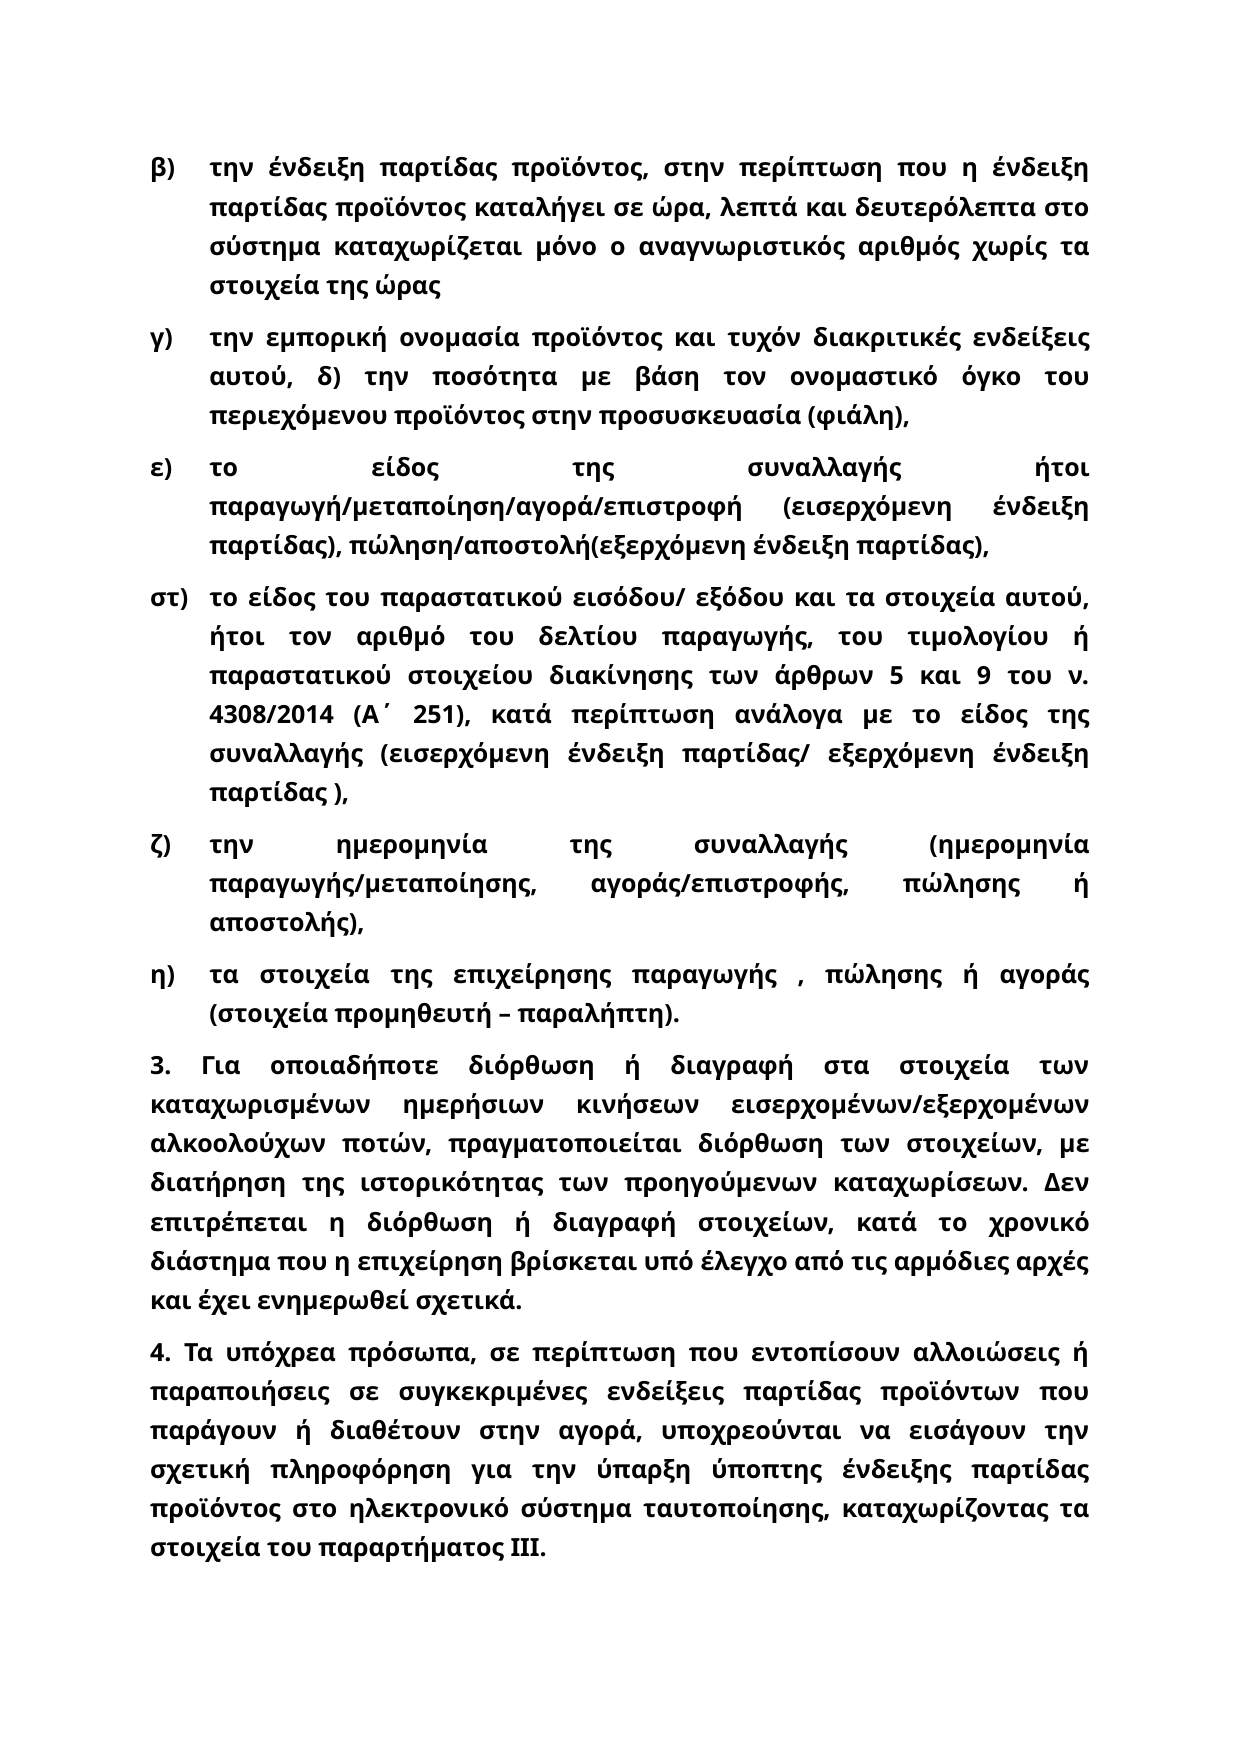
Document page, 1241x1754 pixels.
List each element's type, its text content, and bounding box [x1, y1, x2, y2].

list β) την ένδειξη παρτίδας προϊόντος, στην περίπτωση που η ένδειξη παρτίδας προϊόντος καταλήγει σε ώρα, λεπτά και δευτερόλεπτα στο σύστημα καταχωρίζεται μόνο ο αναγνωριστικός αριθμός χωρίς τα στοιχεία της ώρας [150, 150, 1090, 302]
text 4. Τα υπόχρεα πρόσωπα, σε περίπτωση που εντοπίσουν αλλοιώσεις ή παραποιήσεις σε συγκεκριμένες ενδείξεις παρτίδας προϊόντων που παράγουν ή διαθέτουν στην αγορά, υποχρεούνται να εισάγουν την σχετική πληροφόρηση για την ύπαρξη ύποπτης ένδειξης παρτίδας προϊόντος στο ηλεκτρονικό σύστημα ταυτοποίησης, καταχωρίζοντας τα στοιχεία του παραρτήματος ΙΙΙ. [150, 1334, 1090, 1564]
list ζ) την ημερομηνία της συναλλαγής (ημερομηνία παραγωγής/μεταποίησης, αγοράς/επιστροφής, πώλησης ή αποστολής), [150, 827, 1090, 939]
list στ) το είδος του παραστατικού εισόδου/ εξόδου και τα στοιχεία αυτού, ήτοι τον αριθμό του δελτίου παραγωγής, του τιμολογίου ή παραστατικού στοιχείου διακίνησης των άρθρων 5 και 9 του ν. 4308/2014 (Α΄ 251), κατά περίπτωση ανάλογα με το είδος της συναλλαγής (εισερχόμενη ένδειξη παρτίδας/ εξερχόμενη ένδειξη παρτίδας ), [150, 579, 1090, 809]
list γ) την εμπορική ονομασία προϊόντος και τυχόν διακριτικές ενδείξεις αυτού, δ) την ποσότητα με βάση τον ονομαστικό όγκο του περιεχόμενου προϊόντος στην προσυσκευασία (φιάλη), [150, 319, 1090, 432]
list η) τα στοιχεία της επιχείρησης παραγωγής , πώλησης ή αγοράς (στοιχεία προμηθευτή – παραλήπτη). [150, 957, 1090, 1030]
text 3. Για οποιαδήποτε διόρθωση ή διαγραφή στα στοιχεία των καταχωρισμένων ημερήσιων κινήσεων εισερχομένων/εξερχομένων αλκοολούχων ποτών, πραγματοποιείται διόρθωση των στοιχείων, με διατήρηση της ιστορικότητας των προηγούμενων καταχωρίσεων. Δεν επιτρέπεται η διόρθωση ή διαγραφή στοιχείων, κατά το χρονικό διάστημα που η επιχείρηση βρίσκεται υπό έλεγχο από τις αρμόδιες αρχές και έχει ενημερωθεί σχετικά. [150, 1047, 1090, 1317]
list ε) το είδος της συναλλαγής ήτοι παραγωγή/μεταποίηση/αγορά/επιστροφή (εισερχόμενη ένδειξη παρτίδας), πώληση/αποστολή(εξερχόμενη ένδειξη παρτίδας), [150, 449, 1090, 562]
